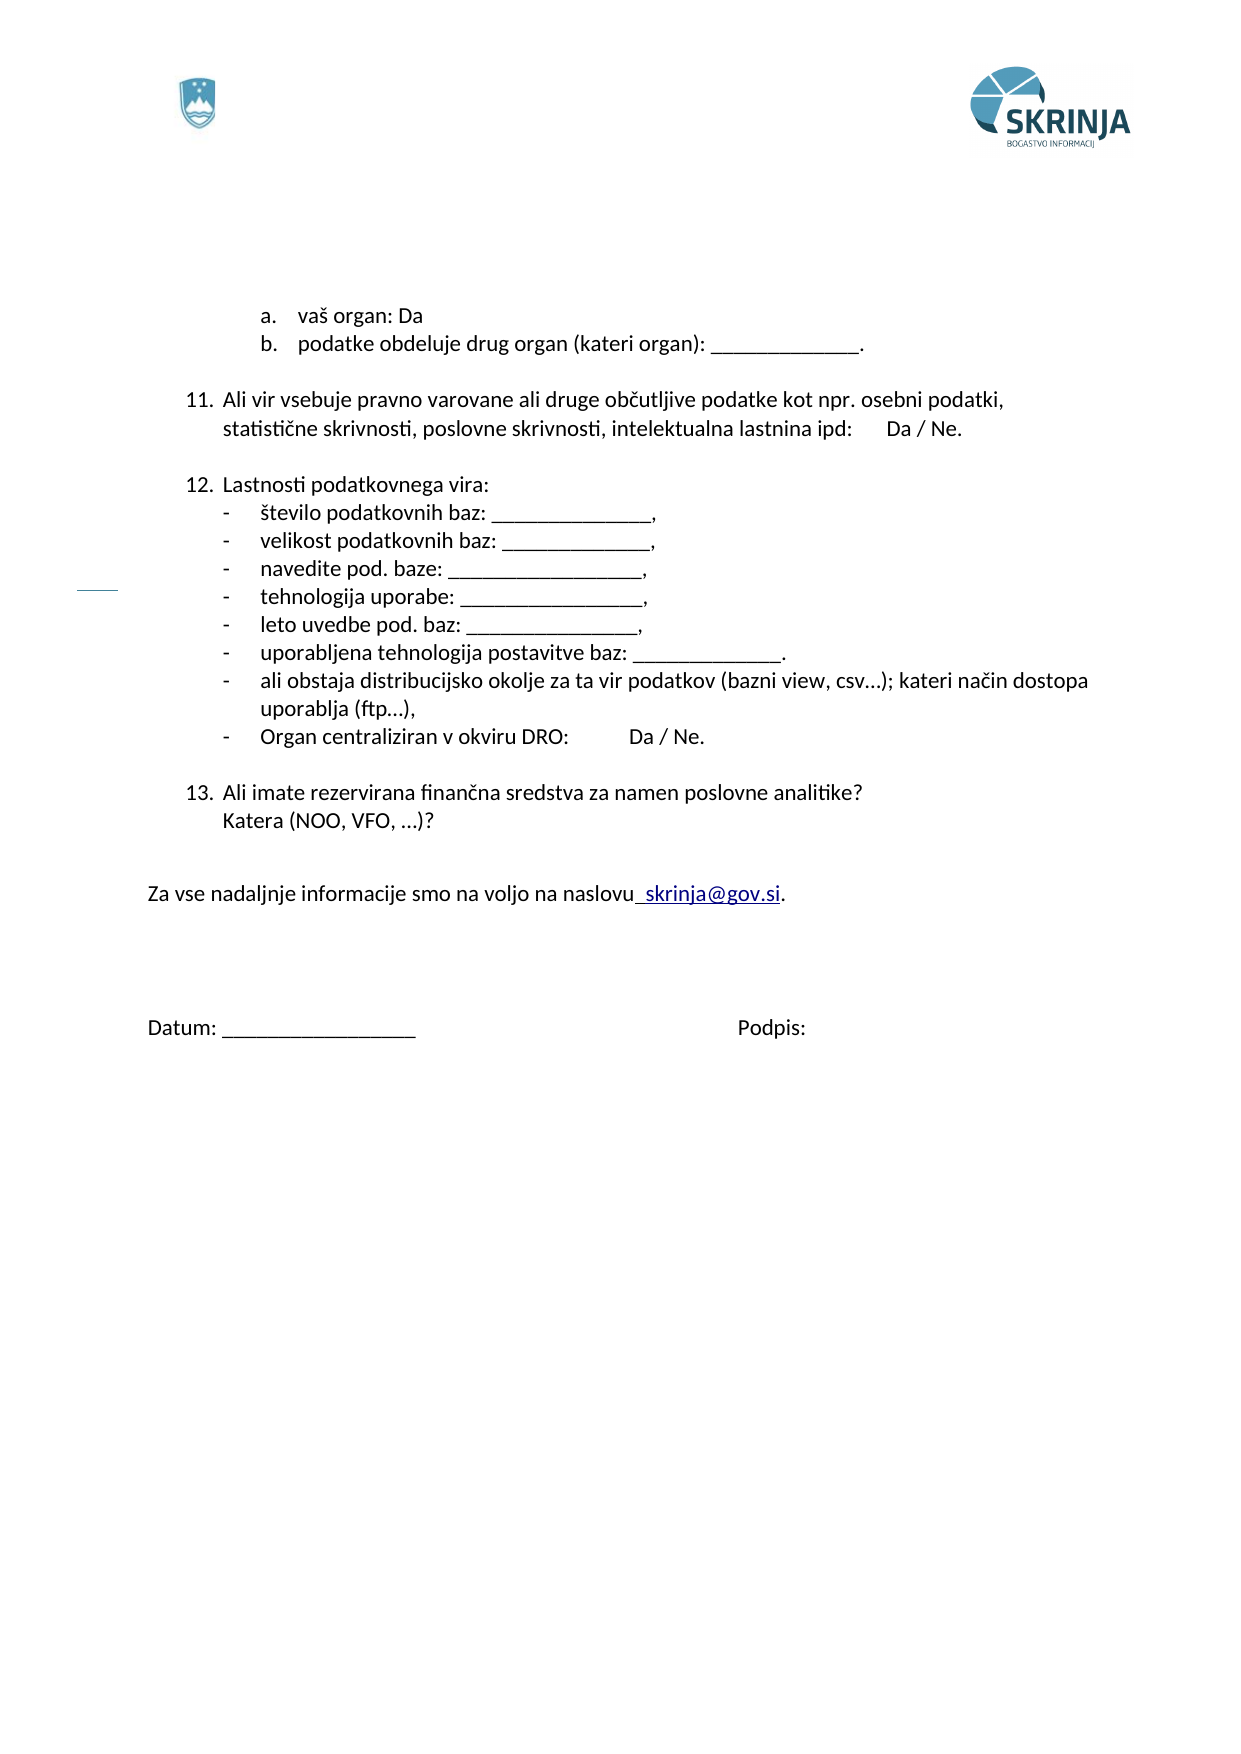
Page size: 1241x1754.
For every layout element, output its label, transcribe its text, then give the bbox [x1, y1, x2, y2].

list Lastnosti podatkovnega vira: [185, 470, 1093, 498]
list velikost podatkovnih baz: _____________, [223, 526, 1093, 554]
list tehnologija uporabe: ________________, [223, 582, 1093, 610]
text Za vse nadaljnje informacije smo na voljo na naslovu skrinja@gov.si. [148, 879, 1093, 907]
list število podatkovnih baz: ______________, [223, 498, 1093, 526]
list leto uvedbe pod. baz: _______________, [223, 610, 1093, 638]
list Ali imate rezervirana finančna sredstva za namen poslovne analitike? [185, 778, 1093, 806]
list vaš organ: Da [260, 302, 1093, 329]
list Organ centraliziran v okviru DRO: Da / Ne. [223, 722, 1093, 750]
list ali obstaja distribucijsko okolje za ta vir podatkov (bazni view, csv…); kateri način dostopa uporablja (ftp…), [223, 666, 1093, 722]
list uporabljena tehnologija postavitve baz: _____________. [223, 638, 1093, 666]
list podatke obdeluje drug organ (kateri organ): _____________. [260, 329, 1093, 358]
text Katera (NOO, VFO, …)? [223, 806, 1093, 834]
list Ali vir vsebuje pravno varovane ali druge občutljive podatke kot npr. osebni podatki, statistične skrivnosti, poslovne skrivnosti, intelektualna lastnina ipd: Da / Ne. [185, 386, 1093, 442]
list navedite pod. baze: _________________, [223, 554, 1093, 582]
text Datum: _________________ Podpis: [148, 1013, 1093, 1041]
